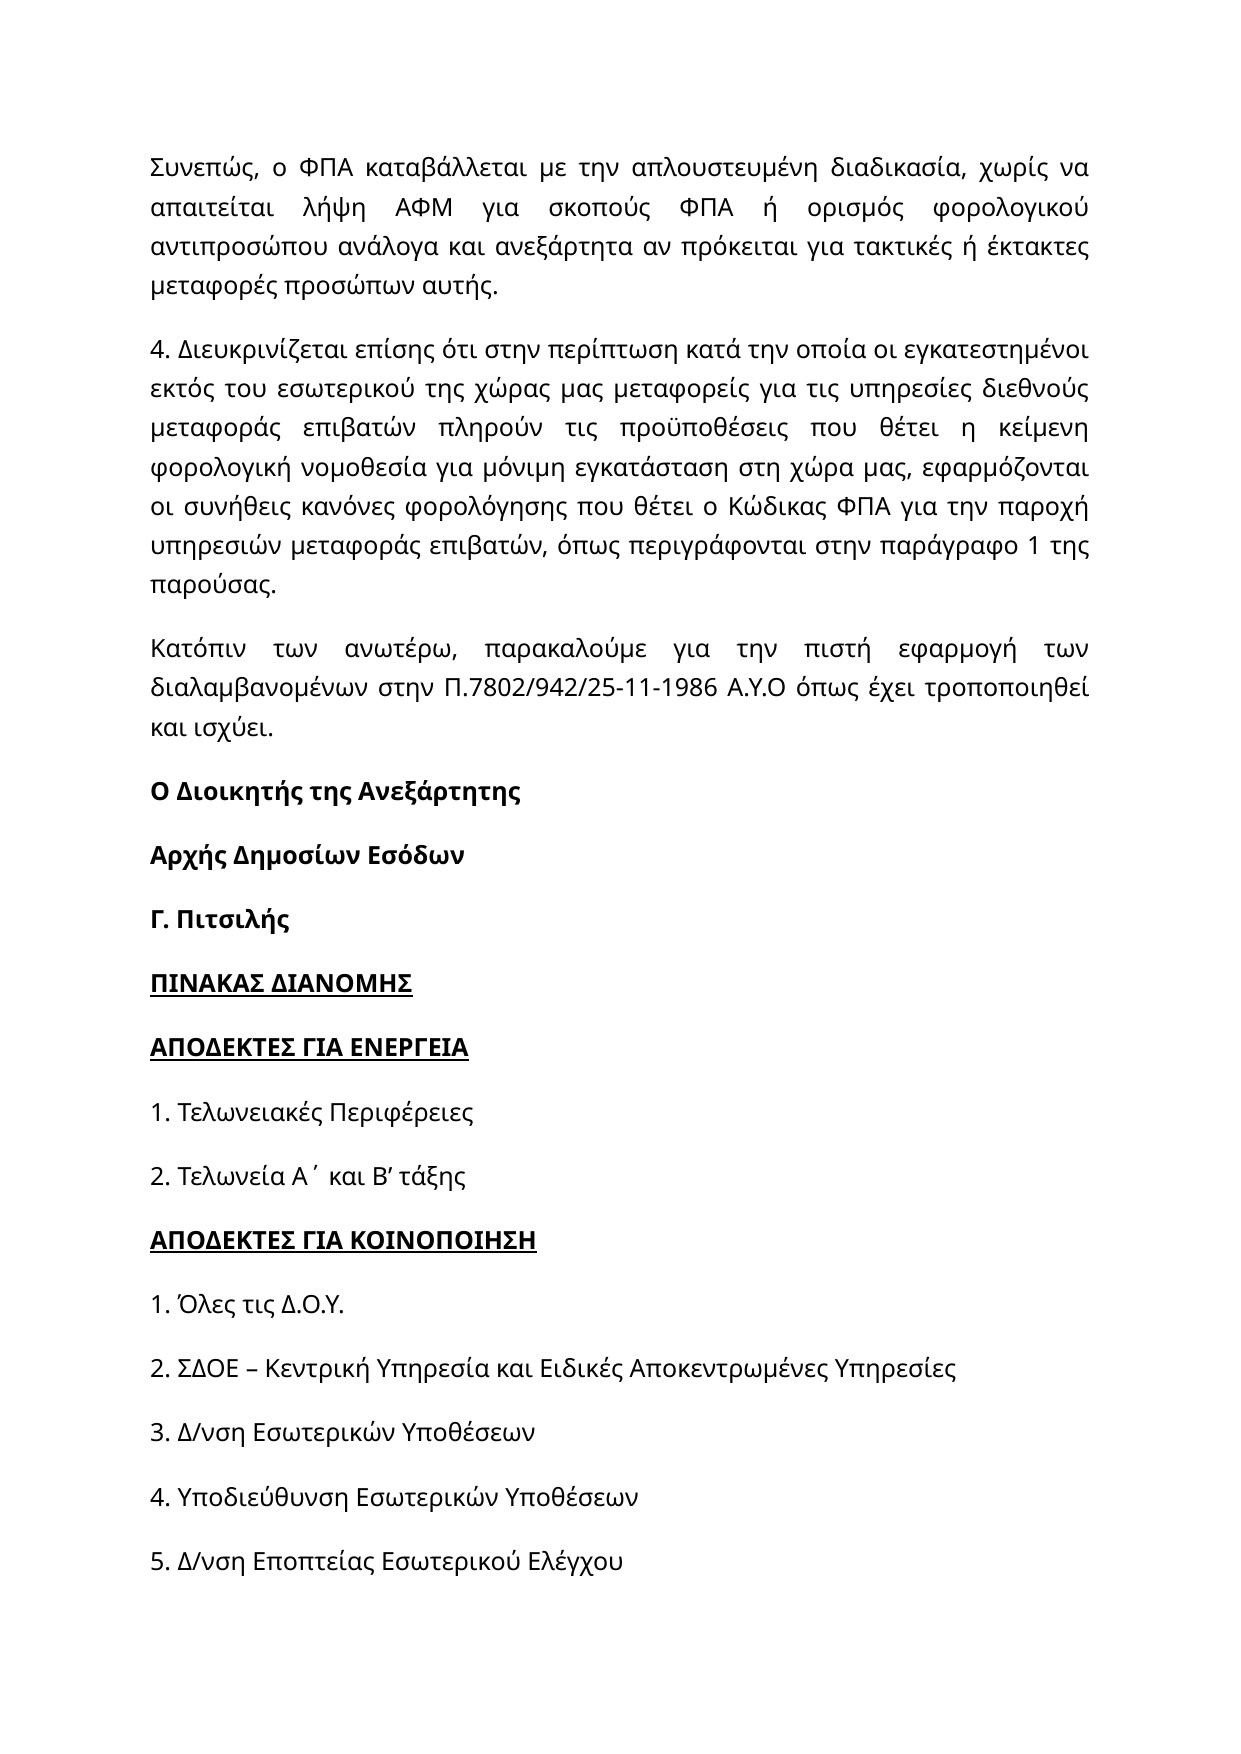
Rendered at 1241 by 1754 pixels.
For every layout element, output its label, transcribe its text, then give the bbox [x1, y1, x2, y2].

text ΑΠΟΔΕΚΤΕΣ ΓΙΑ ΚΟΙΝΟΠΟΙΗΣΗ [150, 1222, 1090, 1257]
text Γ. Πιτσιλής [150, 902, 1090, 936]
text 1. Τελωνειακές Περιφέρειες [150, 1094, 1090, 1128]
text ΑΠΟΔΕΚΤΕΣ ΓΙΑ ΕΝΕΡΓΕΙΑ [150, 1030, 1090, 1064]
text 2. Τελωνεία Α΄ και Β’ τάξης [150, 1158, 1090, 1192]
text 1. Όλες τις Δ.Ο.Υ. [150, 1287, 1090, 1321]
text Ο Διοικητής της Ανεξάρτητης [150, 773, 1090, 807]
text Κατόπιν των ανωτέρω, παρακαλούμε για την πιστή εφαρμογή των διαλαμβανομένων στην Π.7802/942/25-11-1986 Α.Υ.Ο όπως έχει τροποποιηθεί και ισχύει. [150, 631, 1090, 743]
text Συνεπώς, ο ΦΠΑ καταβάλλεται με την απλουστευμένη διαδικασία, χωρίς να απαιτείται λήψη ΑΦΜ για σκοπούς ΦΠΑ ή ορισμός φορολογικού αντιπροσώπου ανάλογα και ανεξάρτητα αν πρόκειται για τακτικές ή έκτακτες μεταφορές προσώπων αυτής. [150, 150, 1090, 302]
text 2. ΣΔΟΕ – Κεντρική Υπηρεσία και Ειδικές Αποκεντρωμένες Υπηρεσίες [150, 1351, 1090, 1385]
text 5. Δ/νση Εποπτείας Εσωτερικού Ελέγχου [150, 1543, 1090, 1577]
text 4. Διευκρινίζεται επίσης ότι στην περίπτωση κατά την οποία οι εγκατεστημένοι εκτός του εσωτερικού της χώρας μας μεταφορείς για τις υπηρεσίες διεθνούς μεταφοράς επιβατών πληρούν τις προϋποθέσεις που θέτει η κείμενη φορολογική νομοθεσία για μόνιμη εγκατάσταση στη χώρα μας, εφαρμόζονται οι συνήθεις κανόνες φορολόγησης που θέτει ο Κώδικας ΦΠΑ για την παροχή υπηρεσιών μεταφοράς επιβατών, όπως περιγράφονται στην παράγραφο 1 της παρούσας. [150, 332, 1090, 601]
text Αρχής Δημοσίων Εσόδων [150, 837, 1090, 872]
text 4. Υποδιεύθυνση Εσωτερικών Υποθέσεων [150, 1479, 1090, 1513]
text 3. Δ/νση Εσωτερικών Υποθέσεων [150, 1415, 1090, 1449]
text ΠΙΝΑΚΑΣ ΔΙΑΝΟΜΗΣ [150, 966, 1090, 1000]
